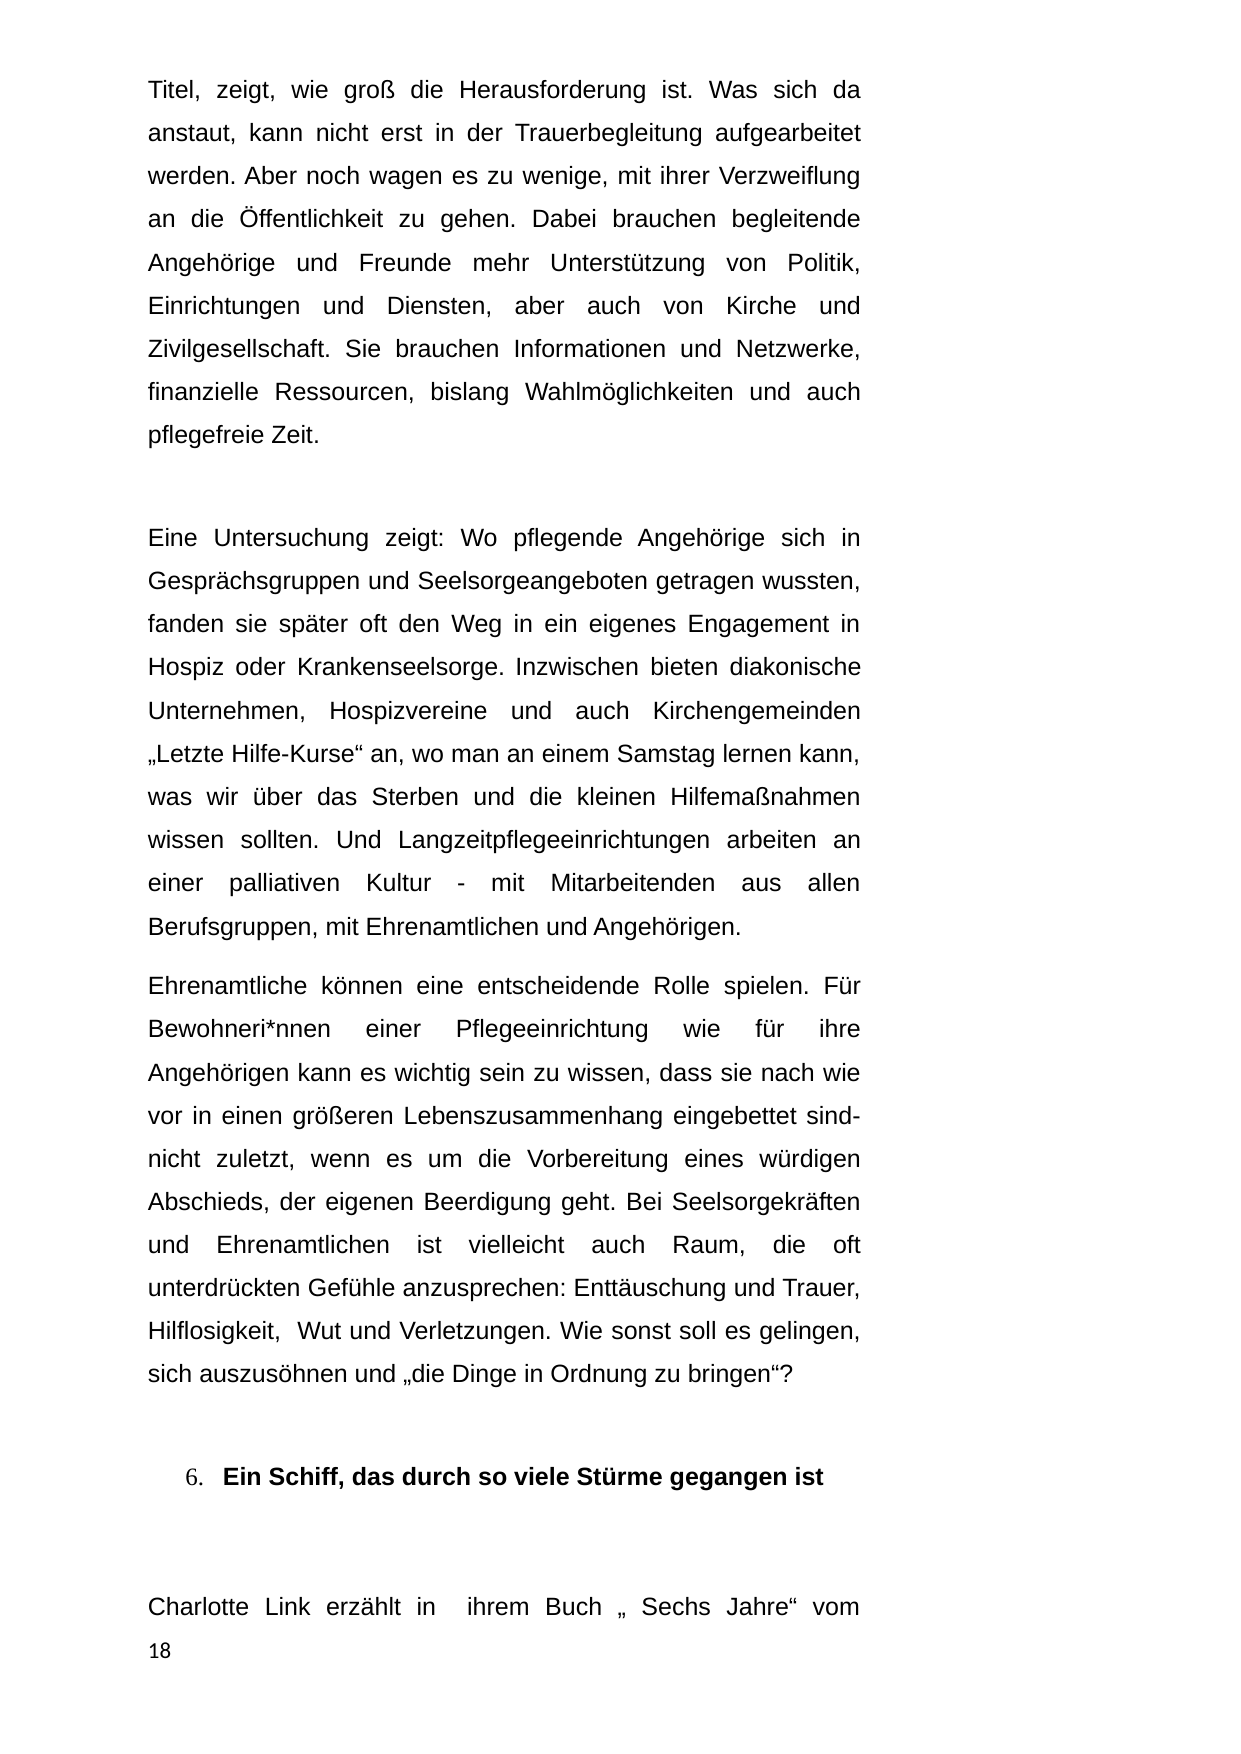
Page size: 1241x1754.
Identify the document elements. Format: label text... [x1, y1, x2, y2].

text Ehrenamtliche können eine entscheidende Rolle spielen. Für Bewohneri*nnen einer Pflegeeinrichtung wie für ihre Angehörigen kann es wichtig sein zu wissen, dass sie nach wie vor in einen größeren Lebenszusammenhang eingebettet sind- nicht zuletzt, wenn es um die Vorbereitung eines würdigen Abschieds, der eigenen Beerdigung geht. Bei Seelsorgekräften und Ehrenamtlichen ist vielleicht auch Raum, die oft unterdrückten Gefühle anzusprechen: Enttäuschung und Trauer, Hilflosigkeit, Wut und Verletzungen. Wie sonst soll es gelingen, sich auszusöhnen und „die Dinge in Ordnung zu bringen“? [148, 971, 862, 1388]
list Ein Schiff, das durch so viele Stürme gegangen ist [185, 1462, 862, 1491]
text Eine Untersuchung zeigt: Wo pflegende Angehörige sich in Gesprächsgruppen und Seelsorgeangeboten getragen wussten, fanden sie später oft den Weg in ein eigenes Engagement in Hospiz oder Krankenseelsorge. Inzwischen bieten diakonische Unternehmen, Hospizvereine und auch Kirchengemeinden „Letzte Hilfe-Kurse“ an, wo man an einem Samstag lernen kann, was wir über das Sterben und die kleinen Hilfemaßnahmen wissen sollten. Und Langzeitpflegeeinrichtungen arbeiten an einer palliativen Kultur - mit Mitarbeitenden aus allen Berufsgruppen, mit Ehrenamtlichen und Angehörigen. [148, 523, 862, 940]
text Titel, zeigt, wie groß die Herausforderung ist. Was sich da anstaut, kann nicht erst in der Trauerbegleitung aufgearbeitet werden. Aber noch wagen es zu wenige, mit ihrer Verzweiflung an die Öffentlichkeit zu gehen. Dabei brauchen begleitende Angehörige und Freunde mehr Unterstützung von Politik, Einrichtungen und Diensten, aber auch von Kirche und Zivilgesellschaft. Sie brauchen Informationen und Netzwerke, finanzielle Ressourcen, bislang Wahlmöglichkeiten und auch pflegefreie Zeit. [148, 75, 862, 449]
text Charlotte Link erzählt in ihrem Buch „ Sechs Jahre“ vom [148, 1592, 862, 1621]
